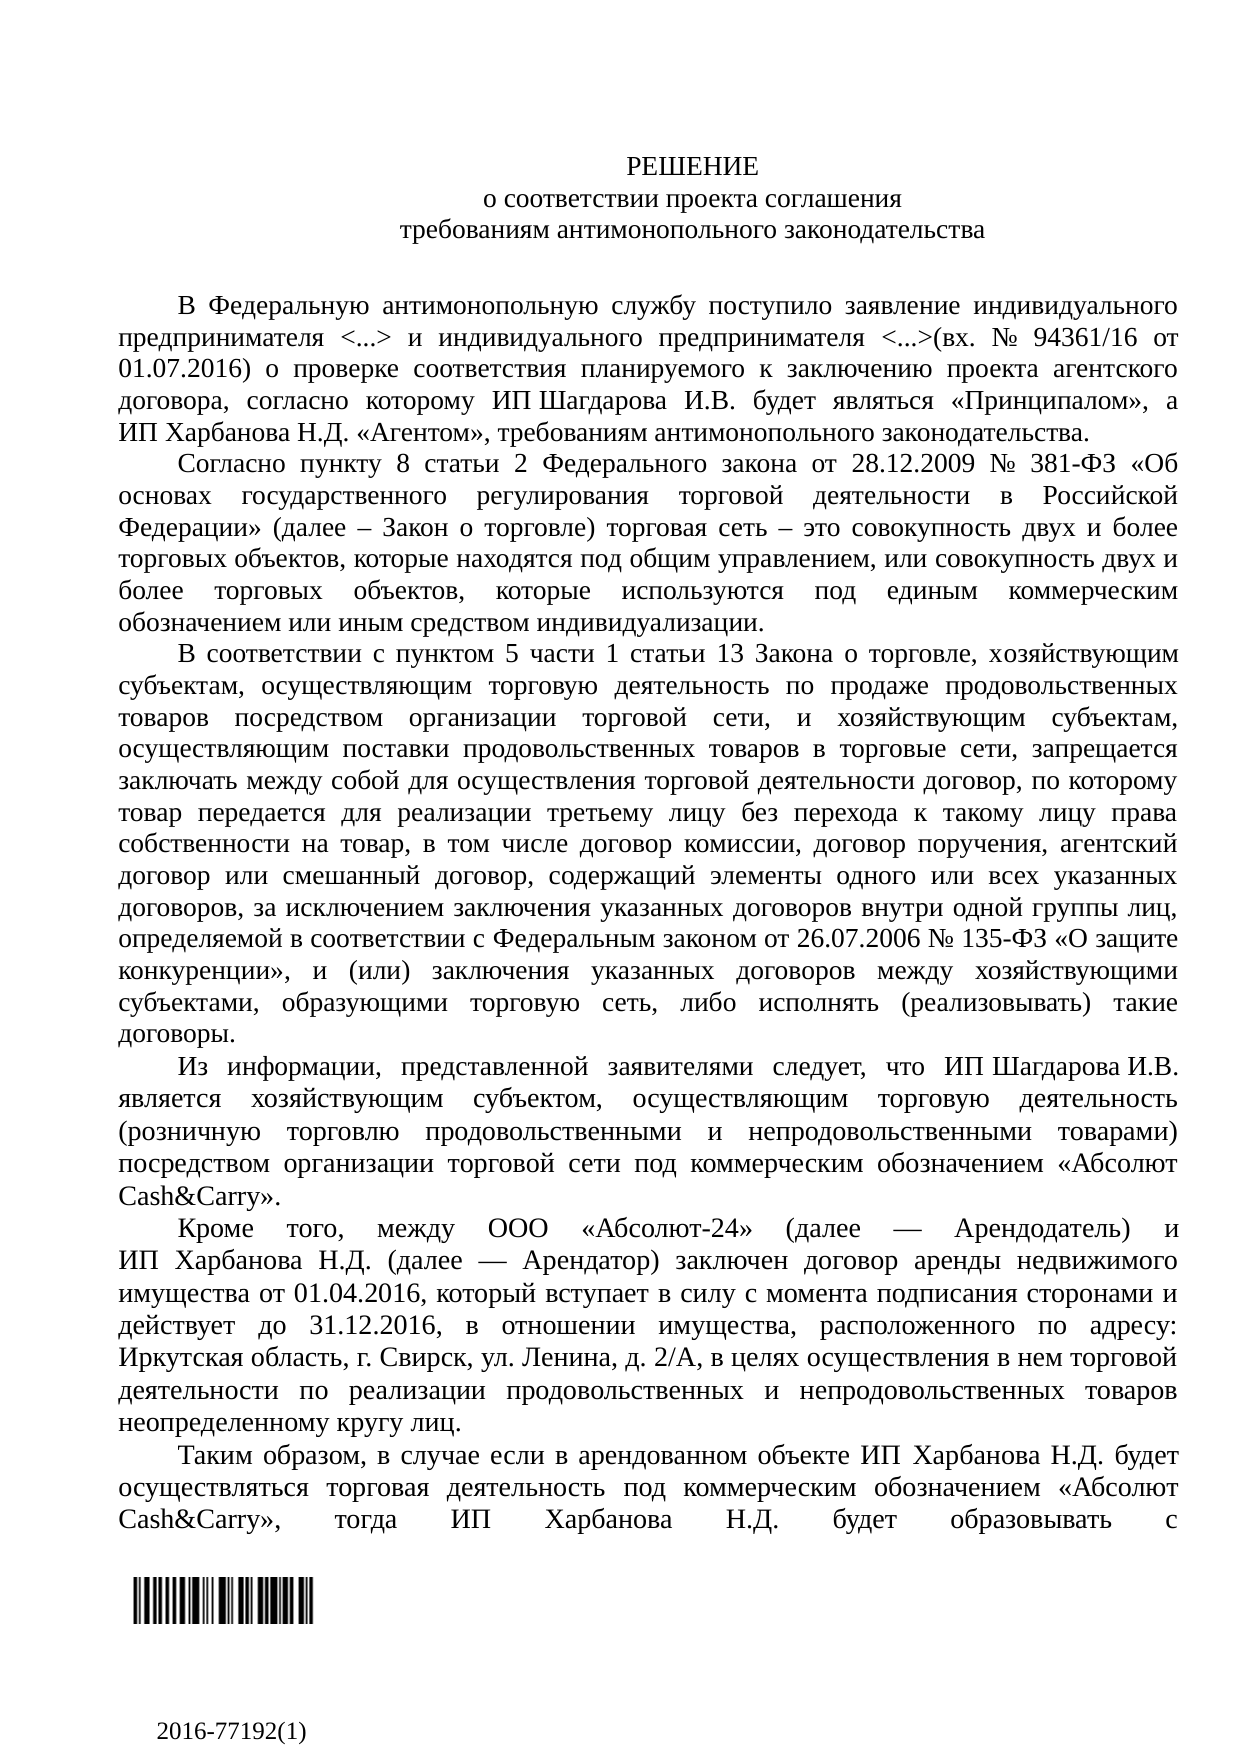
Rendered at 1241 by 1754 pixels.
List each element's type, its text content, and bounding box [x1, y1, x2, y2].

text о соответствии проекта соглашения [118, 181, 1179, 213]
text В соответствии с пунктом 5 части 1 статьи 13 Закона о торговле, хозяйствующим субъектам, осуществляющим торговую деятельность по продаже продовольственных товаров посредством организации торговой сети, и хозяйствующим субъектам, осуществляющим поставки продовольственных товаров в торговые сети, запрещается заключать между собой для осуществления торговой деятельности договор, по которому товар передается для реализации третьему лицу без перехода к такому лицу права собственности на товар, в том числе договор комиссии, договор поручения, агентский договор или смешанный договор, содержащий элементы одного или всех указанных договоров, за исключением заключения указанных договоров внутри одной группы лиц, определяемой в соответствии с Федеральным законом от 26.07.2006 № 135-ФЗ «О защите конкуренции», и (или) заключения указанных договоров между хозяйствующими субъектами, образующими торговую сеть, либо исполнять (реализовывать) такие договоры. [118, 637, 1179, 1049]
text Из информации, представленной заявителями следует, что ИП Шагдарова И.В. является хозяйствующим субъектом, осуществляющим торговую деятельность (розничную торговлю продовольственными и непродовольственными товарами) посредством организации торговой сети под коммерческим обозначением «Абсолют Cash&Carry». [118, 1049, 1179, 1211]
text Таким образом, в случае если в арендованном объекте ИП Харбанова Н.Д. будет осуществляться торговая деятельность под коммерческим обозначением «Абсолют Cash&Carry», тогда ИП Харбанова Н.Д. будет образовывать с [118, 1438, 1179, 1535]
text В Федеральную антимонопольную службу поступило заявление индивидуального предпринимателя <...> и индивидуального предпринимателя <...>(вх. № 94361/16 от 01.07.2016) о проверке соответствия планируемого к заключению проекта агентского договора, согласно которому ИП Шагдарова И.В. будет являться «Принципалом», а ИП Харбанова Н.Д. «Агентом», требованиям антимонопольного законодательства. [118, 289, 1179, 447]
text Кроме того, между ООО «Абсолют-24» (далее — Арендодатель) и ИП Харбанова Н.Д. (далее — Арендатор) заключен договор аренды недвижимого имущества от 01.04.2016, который вступает в силу с момента подписания сторонами и действует до 31.12.2016, в отношении имущества, расположенного по адресу: Иркутская область, г. Свирск, ул. Ленина, д. 2/А, в целях осуществления в нем торговой деятельности по реализации продовольственных и непродовольственных товаров неопределенному кругу лиц. [118, 1211, 1179, 1438]
picture [118, 1577, 331, 1624]
text Согласно пункту 8 статьи 2 Федерального закона от 28.12.2009 № 381-ФЗ «Об основах государственного регулирования торговой деятельности в Российской Федерации» (далее – Закон о торговле) торговая сеть – это совокупность двух и более торговых объектов, которые находятся под общим управлением, или совокупность двух и более торговых объектов, которые используются под единым коммерческим обозначением или иным средством индивидуализации. [118, 447, 1179, 637]
text РЕШЕНИЕ [118, 150, 1179, 181]
text требованиям антимонопольного законодательства [118, 213, 1179, 245]
